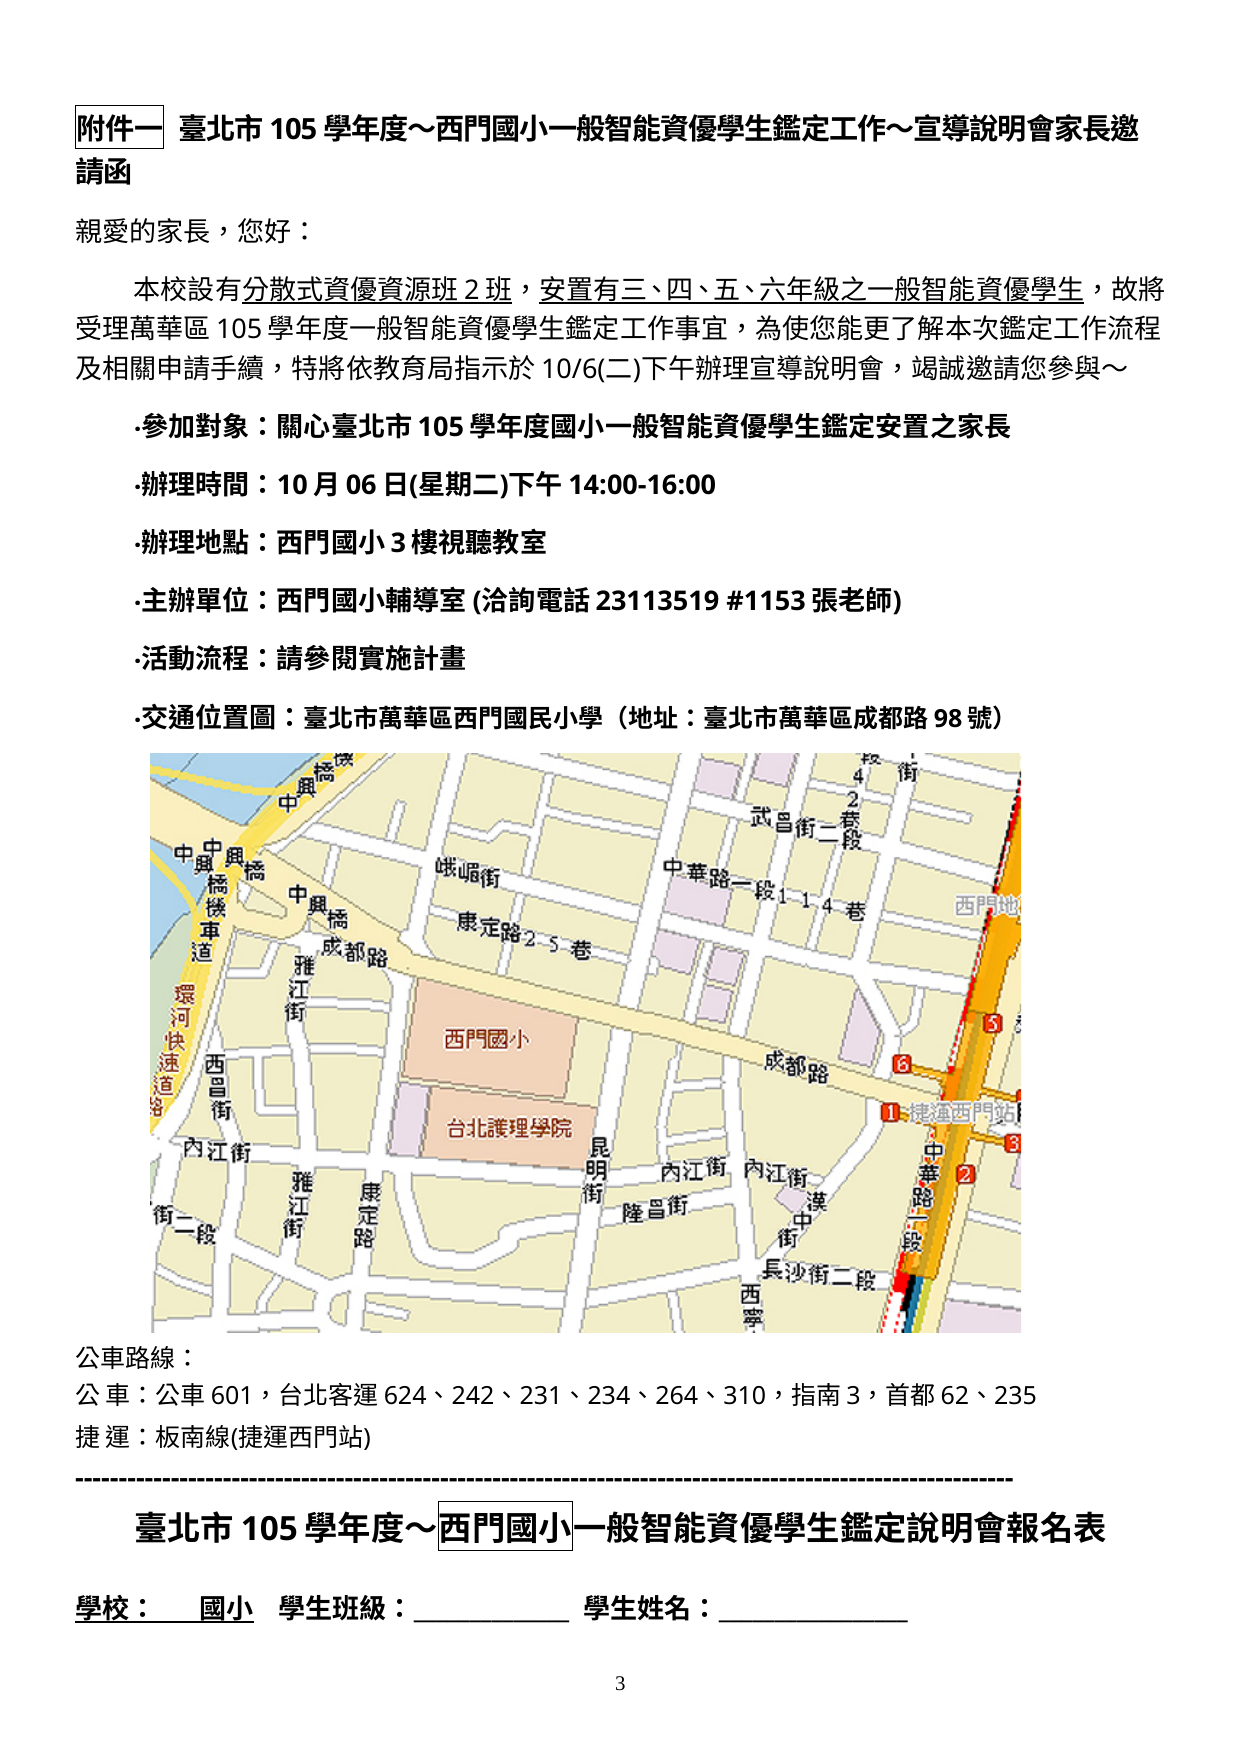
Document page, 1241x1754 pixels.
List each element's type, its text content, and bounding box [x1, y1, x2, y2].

text 學校： 國小 學生班級：______________ 學生姓名：_________________ [75, 1569, 1165, 1644]
text ‧辦理時間：10月06日(星期二)下午14:00-16:00 [75, 463, 1165, 502]
text ‧活動流程：請參閱實施計畫 [75, 637, 1165, 677]
text 公車路線： [75, 1338, 1165, 1376]
text ‧參加對象：關心臺北市105學年度國小一般智能資優學生鑑定安置之家長 [75, 405, 1165, 444]
text 公 車：公車601，台北客運624、242、231、234、264、310，指南3，首都62、235 [75, 1376, 1165, 1412]
text 本校設有分散式資優資源班2班，安置有三、四、五、六年級之一般智能資優學生，故將受理萬華區105學年度一般智能資優學生鑑定工作事宜，為使您能更了解本次鑑定工作流程及相關申請手續，特將依教育局指示於10/6(二)下午辦理宣導說明會，竭誠邀請您參與～ [75, 268, 1165, 386]
text 臺北市105學年度～西門國小一般智能資優學生鑑定說明會報名表 [75, 1501, 438, 1551]
text 親愛的家長，您好： [75, 210, 1165, 249]
text 臺北市105學年度～西門國小一般智能資優學生鑑定說明會報名表 [439, 1502, 572, 1550]
text ‧交通位置圖：臺北市萬華區西門國民小學（地址：臺北市萬華區成都路98號） [75, 696, 1165, 735]
text ------------------------------------------------------------------------------------------------------------ [75, 1458, 1165, 1495]
text ‧辦理地點：西門國小3樓視聽教室 [75, 521, 1165, 561]
text 附件一 臺北市105學年度～西門國小一般智能資優學生鑑定工作～宣導說明會家長邀請函 [75, 104, 1165, 191]
text 臺北市105學年度～西門國小一般智能資優學生鑑定說明會報名表 [573, 1501, 1165, 1551]
text ‧主辦單位：西門國小輔導室 (洽詢電話23113519 #1153張老師) [75, 579, 1165, 619]
text 捷 運：板南線(捷運西門站) [75, 1417, 1165, 1453]
picture [150, 753, 1022, 1333]
